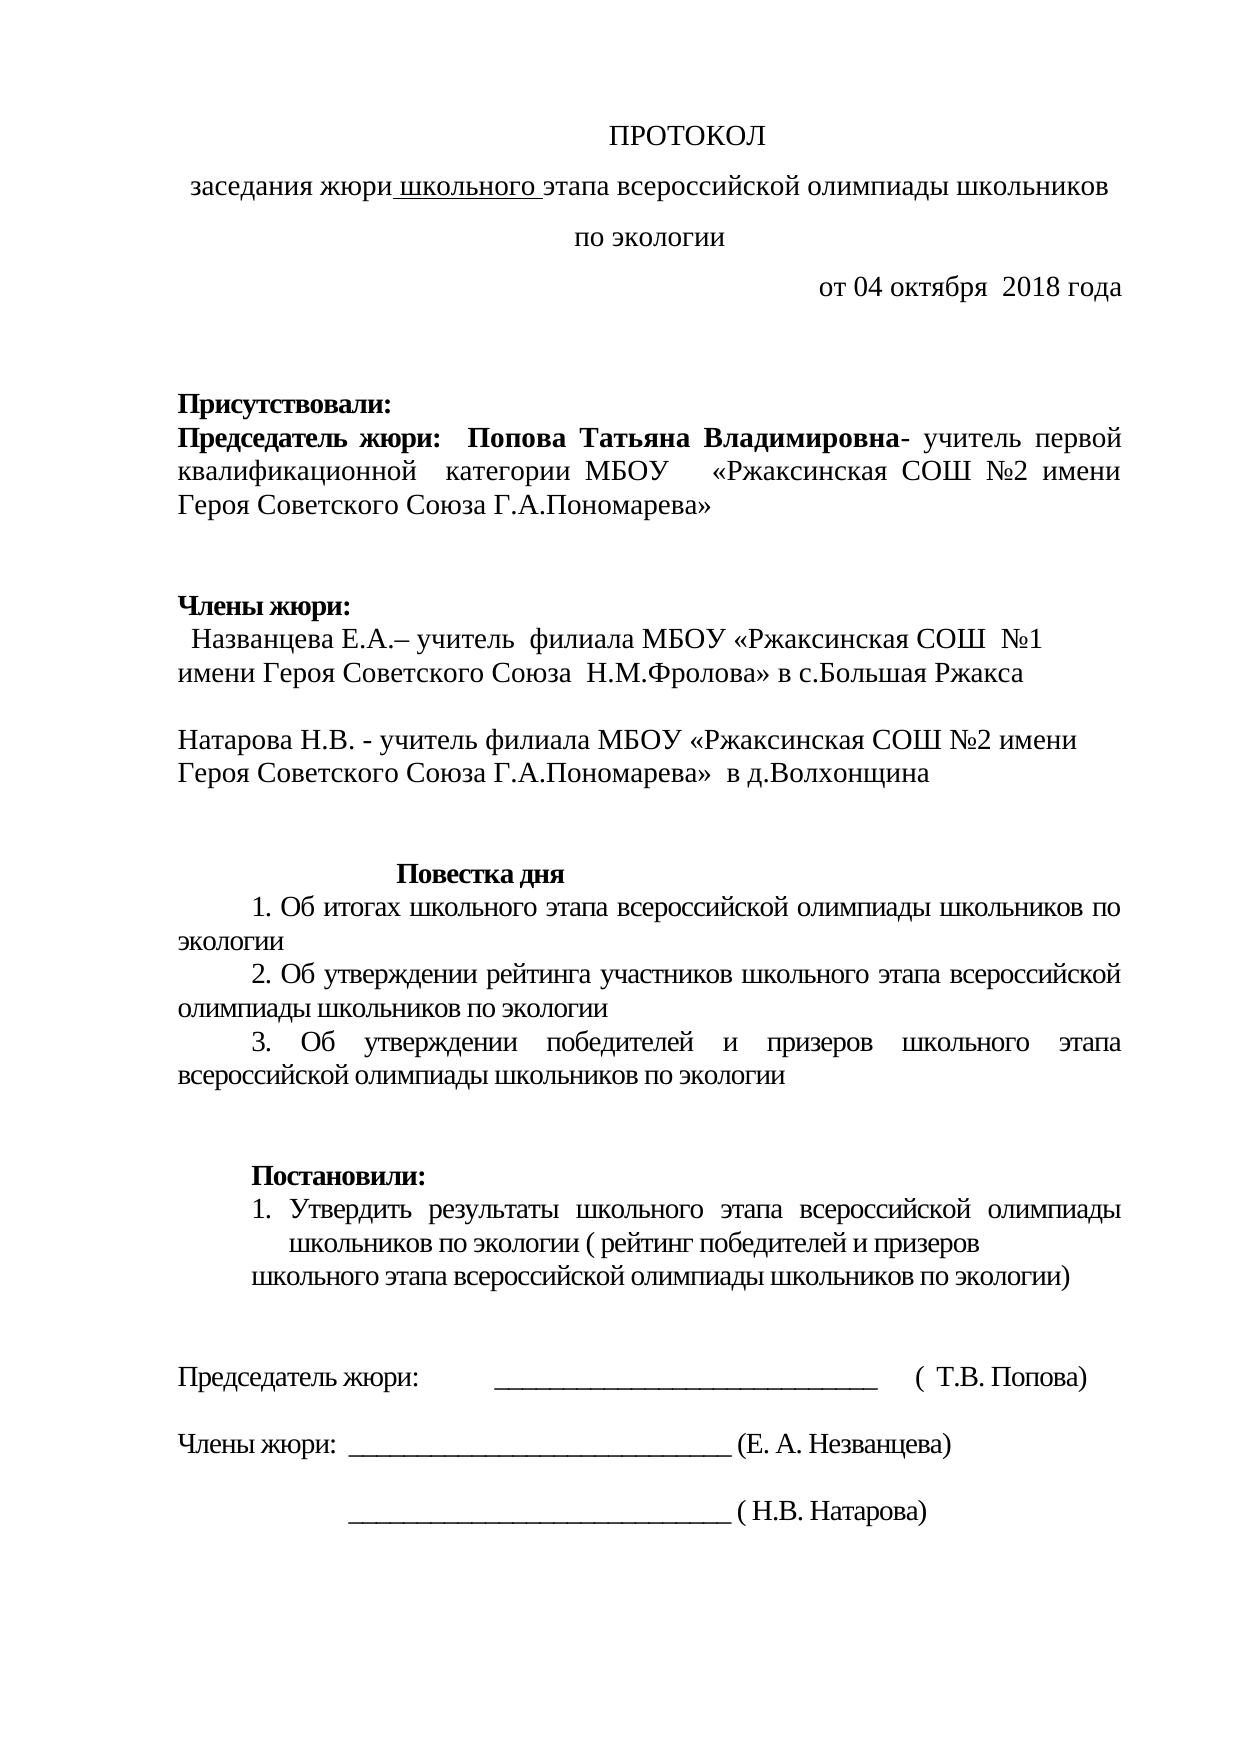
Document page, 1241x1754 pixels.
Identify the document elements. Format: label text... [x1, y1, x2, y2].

text Присутствовали: [177, 386, 1122, 420]
text Названцева Е.А.– учитель филиала МБОУ «Ржаксинская СОШ №1 имени Героя Советского Союза Н.М.Фролова» в с.Большая Ржакса [177, 621, 1122, 688]
text протокол [177, 118, 1122, 152]
text Председатель жюри: Попова Татьяна Владимировна- учитель первой квалификационной категории МБОУ «Ржаксинская СОШ №2 имени Героя Советского Союза Г.А.Пономарева» [177, 420, 1122, 521]
text Члены жюри: [177, 588, 1122, 621]
text 2. Об утверждении рейтинга участников школьного этапа всероссийской олимпиады школьников по экологии [177, 957, 1122, 1024]
text 1. Об итогах школьного этапа всероссийской олимпиады школьников по экологии [177, 889, 1122, 957]
text школьного этапа всероссийской олимпиады школьников по экологии) [177, 1258, 1122, 1292]
text Председатель жюри: ____________________________ ( Т.В. Попова) [177, 1359, 1122, 1393]
text Повестка дня [177, 856, 1122, 889]
text от 04 октября 2018 года [177, 269, 1122, 303]
text ____________________________ ( Н.В. Натарова) [177, 1493, 1122, 1527]
list Утвердить результаты школьного этапа всероссийской олимпиады школьников по экологии ( рейтинг победителей и призеров [251, 1191, 1122, 1258]
text заседания жюри школьного этапа всероссийской олимпиады школьников по экологии [177, 168, 1122, 252]
text Натарова Н.В. - учитель филиала МБОУ «Ржаксинская СОШ №2 имени Героя Советского Союза Г.А.Пономарева» в д.Волхонщина [177, 722, 1122, 789]
text Члены жюри: ____________________________ (Е. А. Незванцева) [177, 1426, 1122, 1460]
text 3. Об утверждении победителей и призеров школьного этапа всероссийской олимпиады школьников по экологии [177, 1024, 1122, 1091]
text Постановили: [177, 1158, 1122, 1191]
